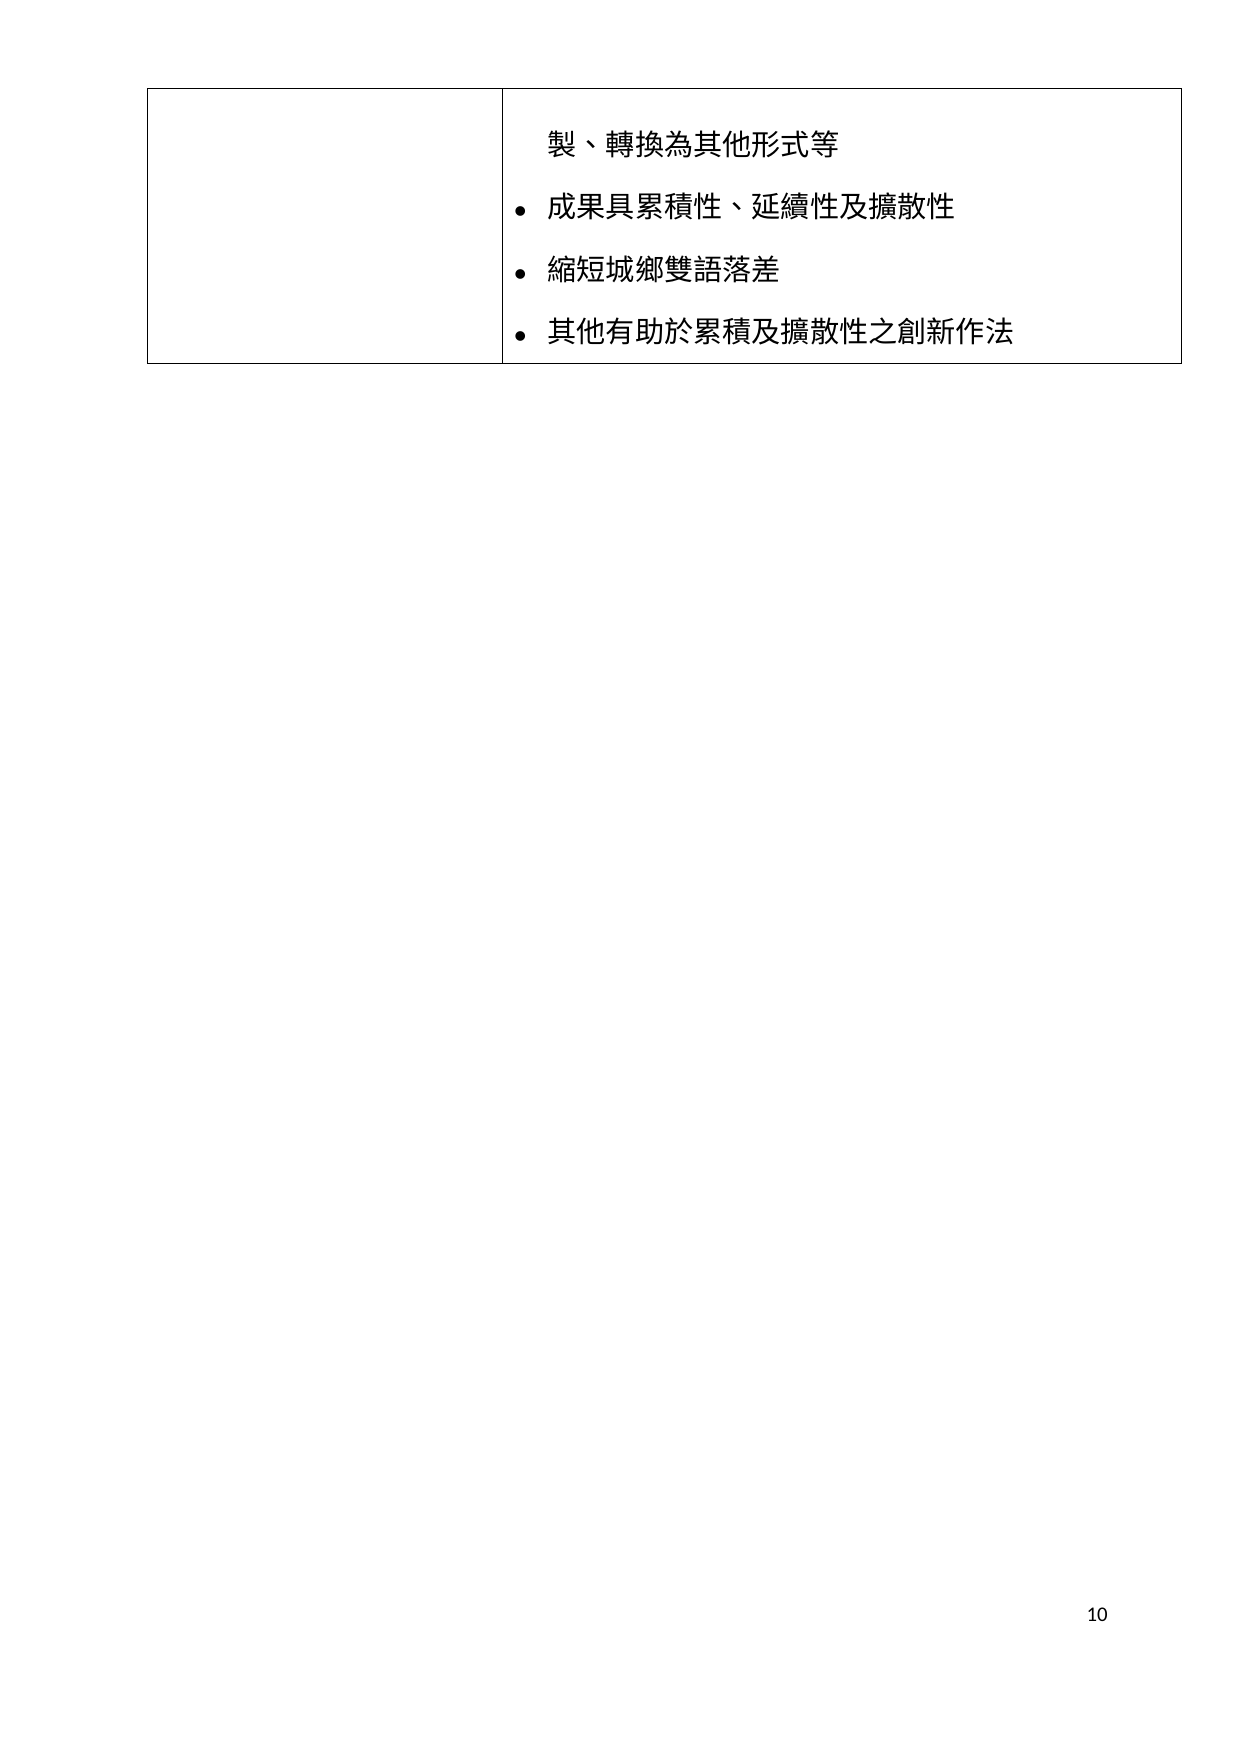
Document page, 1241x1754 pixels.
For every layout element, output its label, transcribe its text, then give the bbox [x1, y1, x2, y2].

table_cell 整合在地資源共同投入，建構在地雙語服務資源網絡 串聯其他機關或機關內部其他單位共同舉辦 計畫長期規劃，內容有逐步擴展和累積的潛力 雙語內容可多重運用，包括隨意組合搭配、複製、轉換為其他形式等 成果具累積性、延續性及擴散性 縮短城鄉雙語落差 其他有助於累積及擴散性之創新作法 [503, 89, 1181, 363]
table_cell [148, 89, 502, 363]
